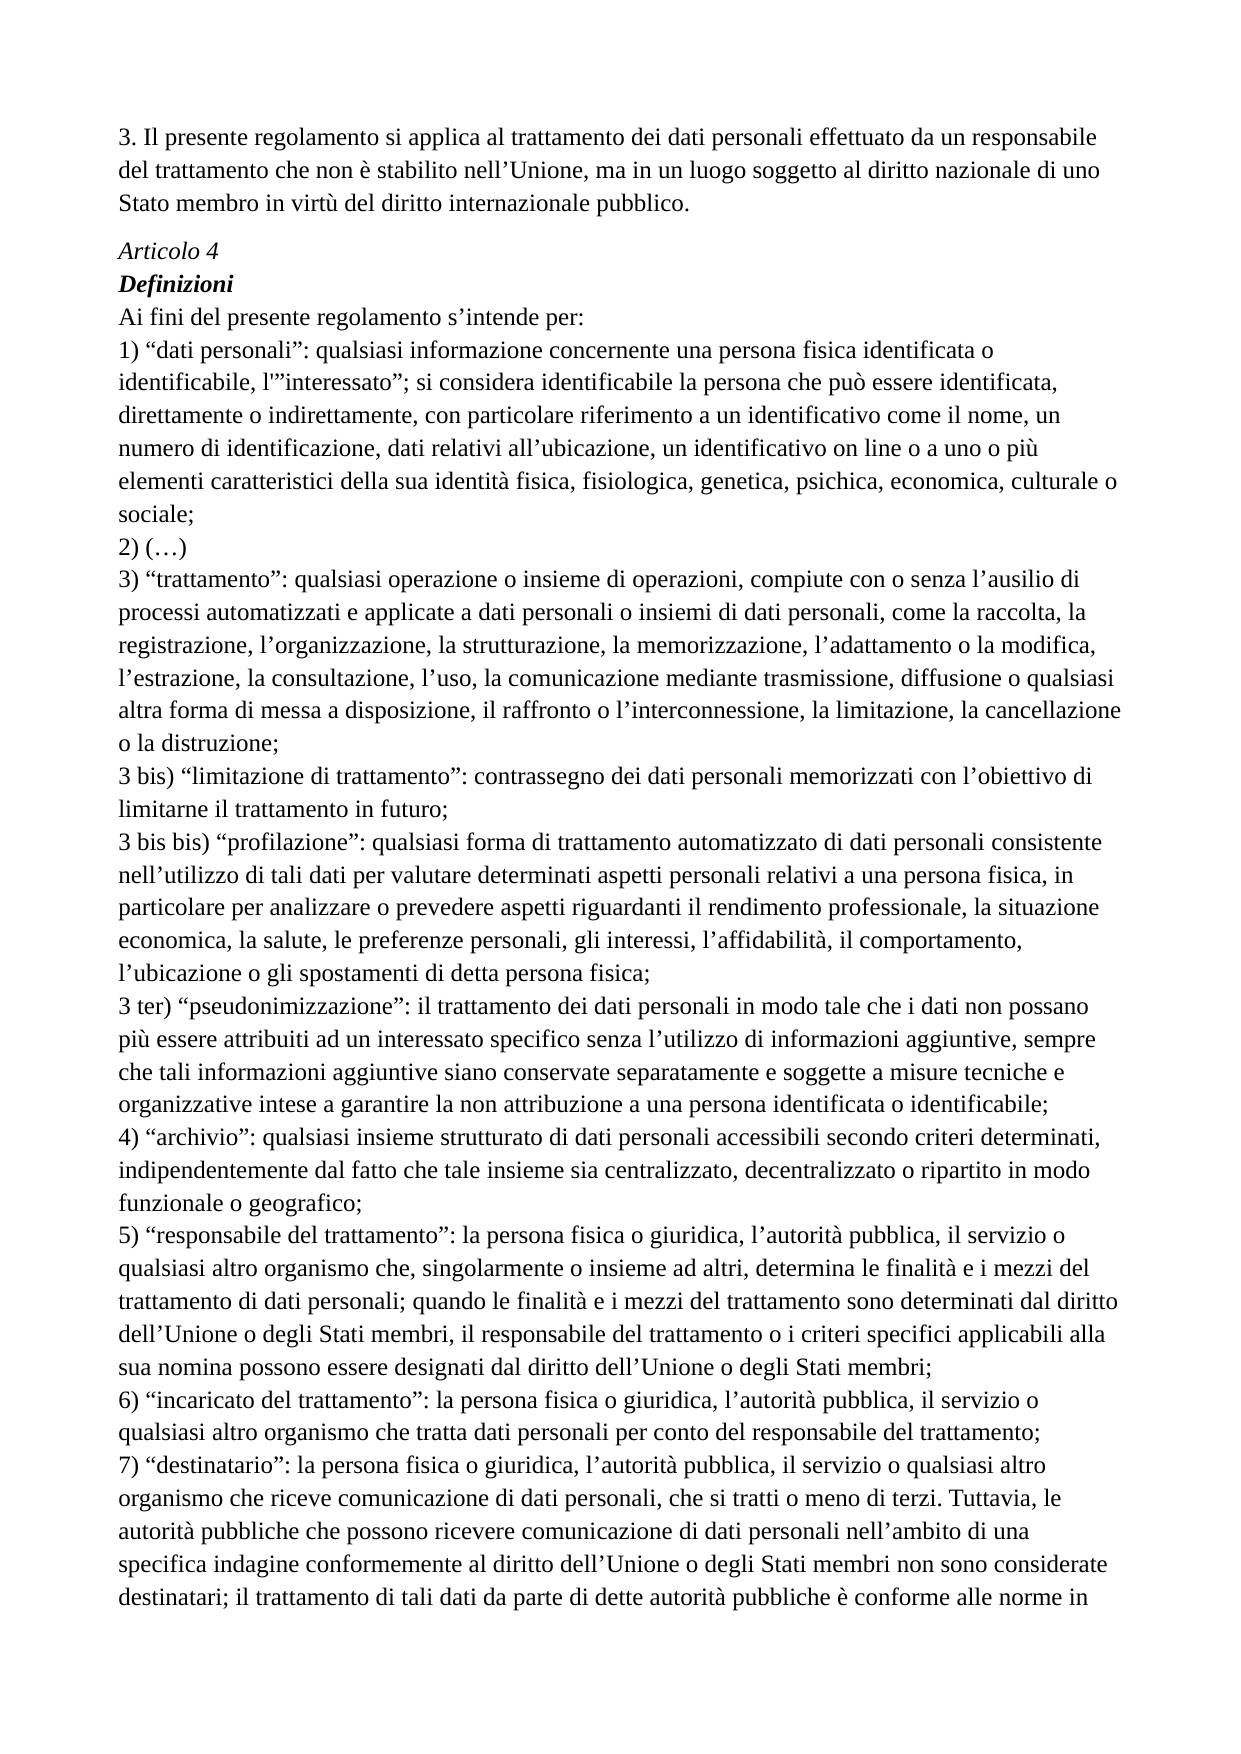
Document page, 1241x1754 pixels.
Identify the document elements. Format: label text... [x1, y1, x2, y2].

text Ai fini del presente regolamento s’intende per: 1) “dati personali”: qualsiasi informazione concernente una persona fisica identificata o identificabile, l'”interessato”; si considera identificabile la persona che può essere identificata, direttamente o indirettamente, con particolare riferimento a un identificativo come il nome, un numero di identificazione, dati relativi all’ubicazione, un identificativo on line o a uno o più elementi caratteristici della sua identità fisica, fisiologica, genetica, psichica, economica, culturale o sociale; 2) (…) 3) “trattamento”: qualsiasi operazione o insieme di operazioni, compiute con o senza l’ausilio di processi automatizzati e applicate a dati personali o insiemi di dati personali, come la raccolta, la registrazione, l’organizzazione, la strutturazione, la memorizzazione, l’adattamento o la modifica, l’estrazione, la consultazione, l’uso, la comunicazione mediante trasmissione, diffusione o qualsiasi altra forma di messa a disposizione, il raffronto o l’interconnessione, la limitazione, la cancellazione o la distruzione; 3 bis) “limitazione di trattamento”: contrassegno dei dati personali memorizzati con l’obiettivo di limitarne il trattamento in futuro; 3 bis bis) “profilazione”: qualsiasi forma di trattamento automatizzato di dati personali consistente nell’utilizzo di tali dati per valutare determinati aspetti personali relativi a una persona fisica, in particolare per analizzare o prevedere aspetti riguardanti il rendimento professionale, la situazione economica, la salute, le preferenze personali, gli interessi, l’affidabilità, il comportamento, l’ubicazione o gli spostamenti di detta persona fisica; 3 ter) “pseudonimizzazione”: il trattamento dei dati personali in modo tale che i dati non possano più essere attribuiti ad un interessato specifico senza l’utilizzo di informazioni aggiuntive, sempre che tali informazioni aggiuntive siano conservate separatamente e soggette a misure tecniche e organizzative intese a garantire la non attribuzione a una persona identificata o identificabile; 4) “archivio”: qualsiasi insieme strutturato di dati personali accessibili secondo criteri determinati, indipendentemente dal fatto che tale insieme sia centralizzato, decentralizzato o ripartito in modo funzionale o geografico; 5) “responsabile del trattamento”: la persona fisica o giuridica, l’autorità pubblica, il servizio o qualsiasi altro organismo che, singolarmente o insieme ad altri, determina le finalità e i mezzi del trattamento di dati personali; quando le finalità e i mezzi del trattamento sono determinati dal diritto dell’Unione o degli Stati membri, il responsabile del trattamento o i criteri specifici applicabili alla sua nomina possono essere designati dal diritto dell’Unione o degli Stati membri; 6) “incaricato del trattamento”: la persona fisica o giuridica, l’autorità pubblica, il servizio o qualsiasi altro organismo che tratta dati personali per conto del responsabile del trattamento; 7) “destinatario”: la persona fisica o giuridica, l’autorità pubblica, il servizio o qualsiasi altro organismo che riceve comunicazione di dati personali, che si tratti o meno di terzi. Tuttavia, le autorità pubbliche che possono ricevere comunicazione di dati personali nell’ambito di una specifica indagine conformemente al diritto dell’Unione o degli Stati membri non sono considerate destinatari; il trattamento di tali dati da parte di dette autorità pubbliche è conforme alle norme in [118, 298, 1122, 1610]
text Definizioni [118, 265, 1122, 298]
text Articolo 4 [118, 232, 1122, 265]
text 3. Il presente regolamento si applica al trattamento dei dati personali effettuato da un responsabile del trattamento che non è stabilito nell’Unione, ma in un luogo soggetto al diritto nazionale di uno Stato membro in virtù del diritto internazionale pubblico. [118, 118, 1122, 217]
